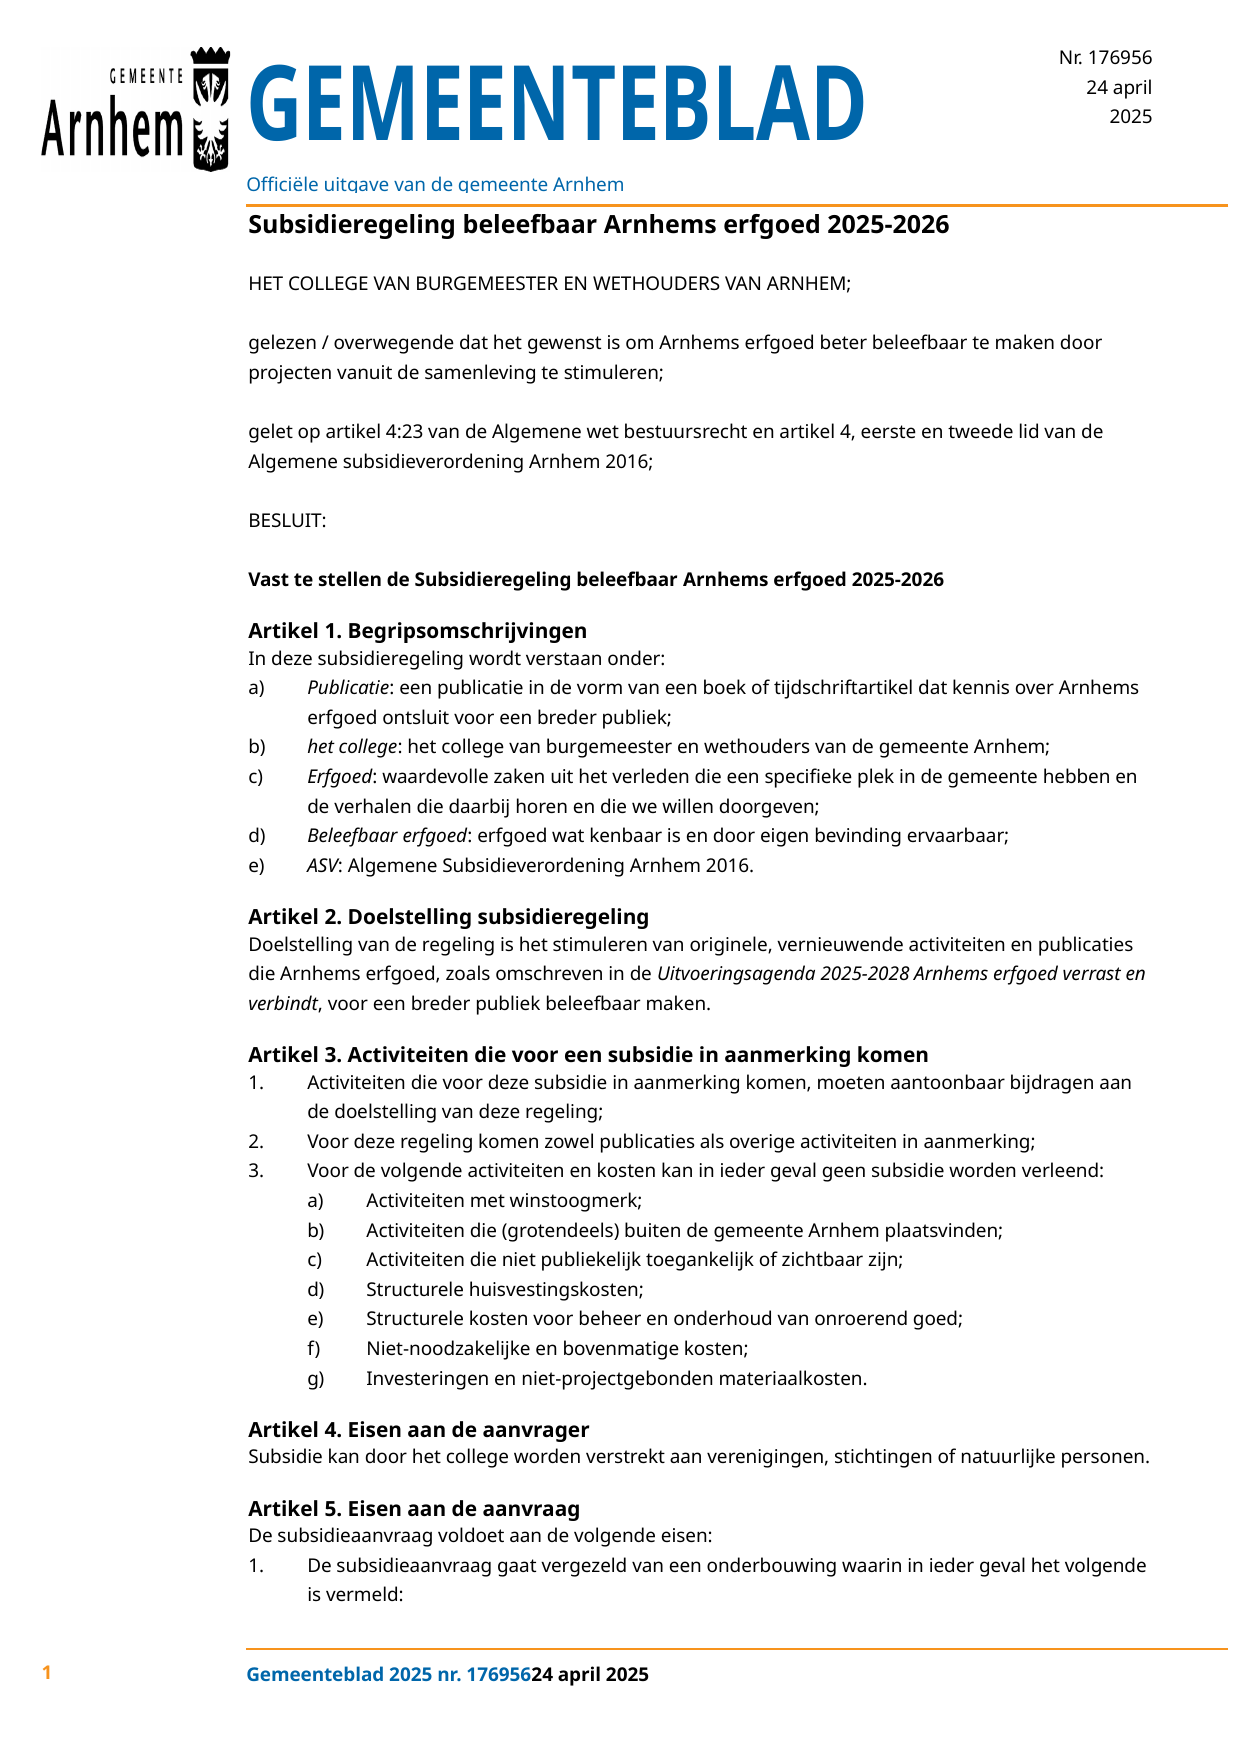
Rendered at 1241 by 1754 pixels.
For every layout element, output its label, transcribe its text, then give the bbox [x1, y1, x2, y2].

text Artikel 1. Begripsomschrijvingen [248, 617, 1152, 645]
list Niet-noodzakelijke en bovenmatige kosten; [307, 1335, 1152, 1361]
text Artikel 5. Eisen aan de aanvraag [248, 1494, 1152, 1522]
list Voor deze regeling komen zowel publicaties als overige activiteiten in aanmerking; [248, 1128, 1152, 1154]
text De subsidieaanvraag voldoet aan de volgende eisen: [248, 1522, 1152, 1548]
text gelet op artikel 4:23 van de Algemene wet bestuursrecht en artikel 4, eerste en tweede lid van de Algemene subsidieverordening Arnhem 2016; [248, 418, 1152, 473]
list Publicatie: een publicatie in de vorm van een boek of tijdschriftartikel dat kennis over Arnhems erfgoed ontsluit voor een breder publiek; [248, 674, 1152, 730]
picture [41, 47, 231, 172]
list Erfgoed: waardevolle zaken uit het verleden die een specifieke plek in de gemeente hebben en de verhalen die daarbij horen en die we willen doorgeven; [248, 763, 1152, 819]
list Beleefbaar erfgoed: erfgoed wat kenbaar is en door eigen bevinding ervaarbaar; [248, 822, 1152, 848]
list Structurele kosten voor beheer en onderhoud van onroerend goed; [307, 1306, 1152, 1331]
text gelezen / overwegende dat het gewenst is om Arnhems erfgoed beter beleefbaar te maken door projecten vanuit de samenleving te stimuleren; [248, 329, 1152, 385]
list Activiteiten die (grotendeels) buiten de gemeente Arnhem plaatsvinden; [307, 1217, 1152, 1243]
list Investeringen en niet-projectgebonden materiaalkosten. [307, 1365, 1152, 1391]
text Vast te stellen de Subsidieregeling beleefbaar Arnhems erfgoed 2025-2026 [248, 566, 1152, 592]
text Subsidie kan door het college worden verstrekt aan verenigingen, stichtingen of natuurlijke personen. [248, 1444, 1152, 1469]
list Activiteiten met winstoogmerk; [307, 1187, 1152, 1213]
list ASV: Algemene Subsidieverordening Arnhem 2016. [248, 852, 1152, 878]
list Activiteiten die niet publiekelijk toegankelijk of zichtbaar zijn; [307, 1246, 1152, 1272]
text HET COLLEGE VAN BURGEMEESTER EN WETHOUDERS VAN ARNHEM; [248, 270, 1152, 296]
list het college: het college van burgemeester en wethouders van de gemeente Arnhem; [248, 734, 1152, 759]
text Artikel 3. Activiteiten die voor een subsidie in aanmerking komen [248, 1041, 1152, 1069]
text Subsidieregeling beleefbaar Arnhems erfgoed 2025-2026 [248, 207, 1152, 241]
text BESLUIT: [248, 507, 1152, 533]
text Artikel 4. Eisen aan de aanvrager [248, 1415, 1152, 1444]
list Structurele huisvestingskosten; [307, 1276, 1152, 1302]
text In deze subsidieregeling wordt verstaan onder: [248, 645, 1152, 671]
list Activiteiten die voor deze subsidie in aanmerking komen, moeten aantoonbaar bijdragen aan de doelstelling van deze regeling; [248, 1069, 1152, 1124]
list Voor de volgende activiteiten en kosten kan in ieder geval geen subsidie worden verleend: [248, 1158, 1152, 1183]
list De subsidieaanvraag gaat vergezeld van een onderbouwing waarin in ieder geval het volgende is vermeld: [248, 1552, 1152, 1607]
text Artikel 2. Doelstelling subsidieregeling [248, 902, 1152, 931]
text Doelstelling van de regeling is het stimuleren van originele, vernieuwende activiteiten en publicaties die Arnhems erfgoed, zoals omschreven in de Uitvoeringsagenda 2025-2028 Arnhems erfgoed verrast en verbindt, voor een breder publiek beleefbaar maken. [248, 931, 1152, 1016]
